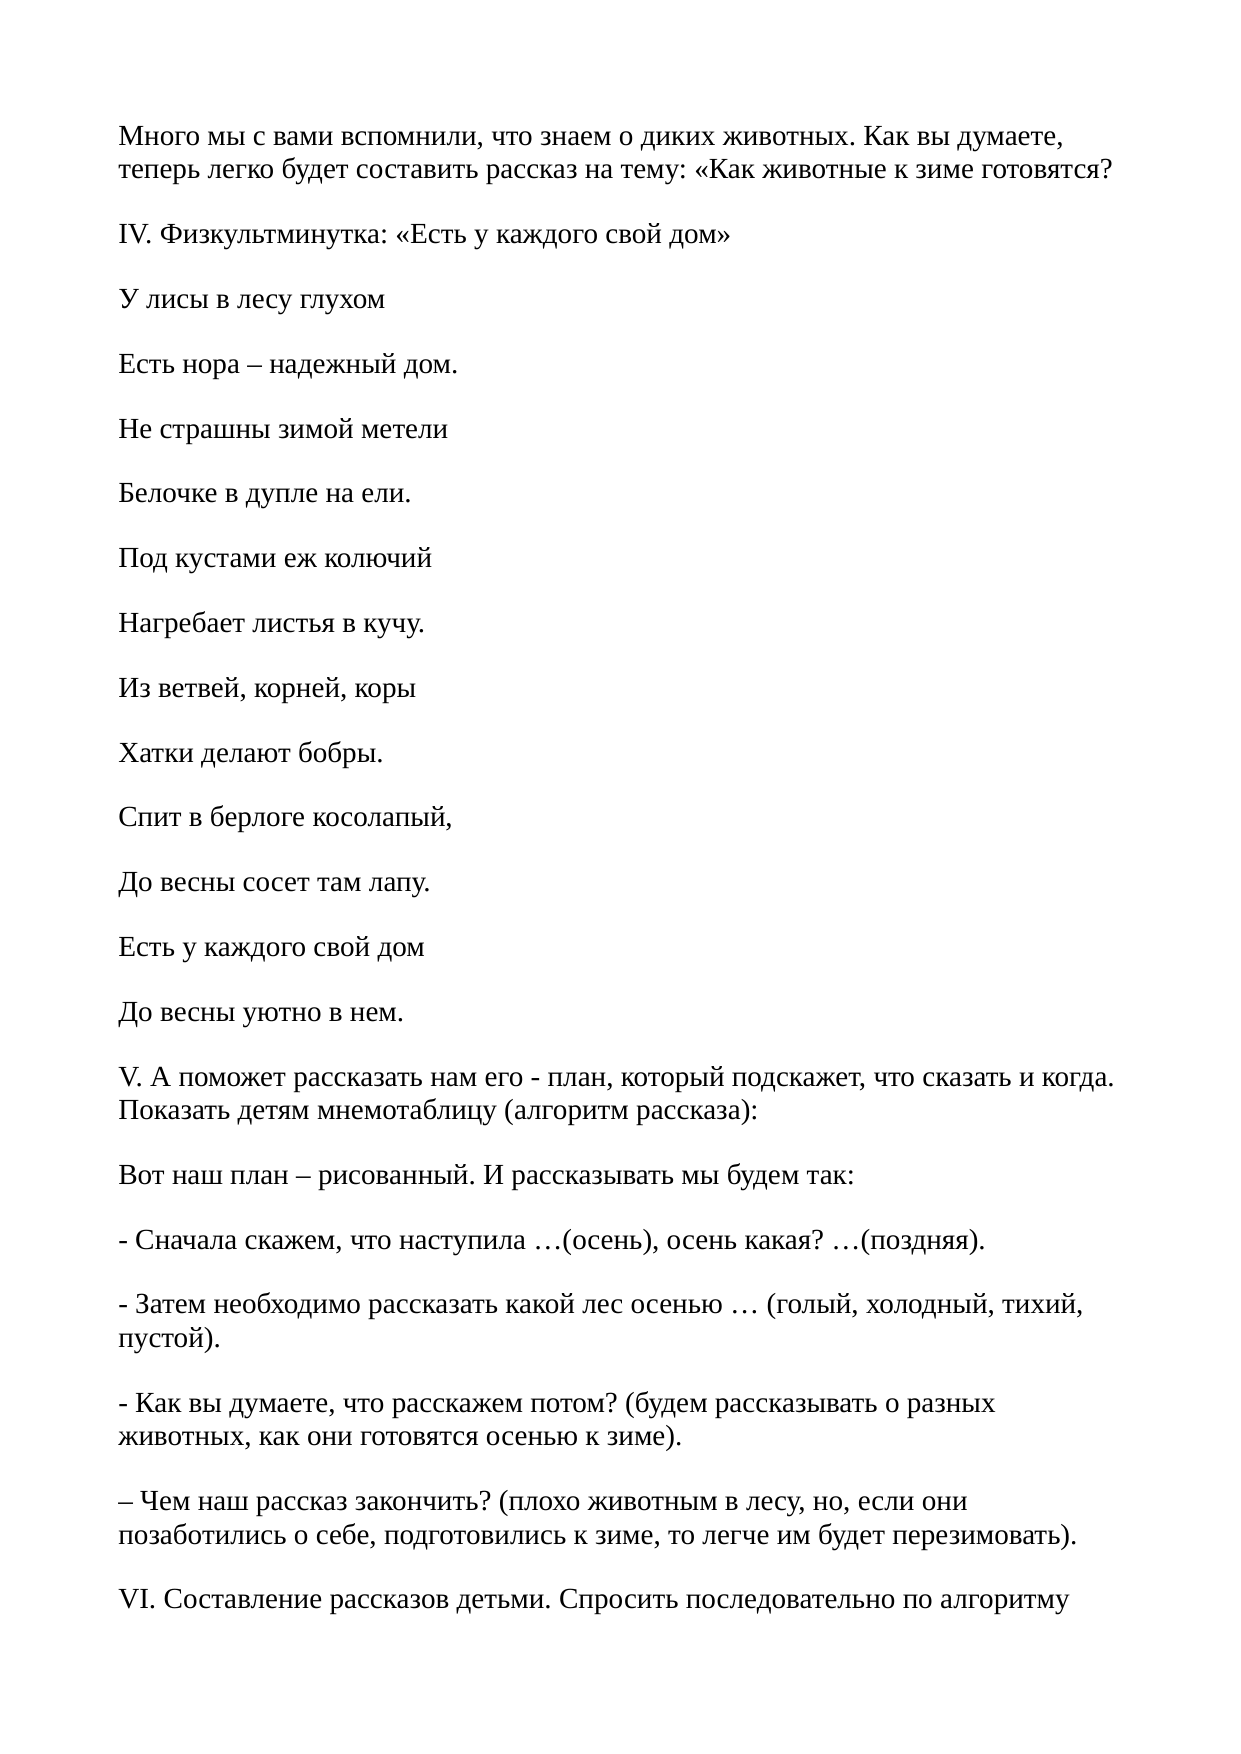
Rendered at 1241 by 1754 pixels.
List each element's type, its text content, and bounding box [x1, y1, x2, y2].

text Спит в берлоге косолапый, [118, 799, 1122, 833]
text - Сначала скажем, что наступила …(осень), осень какая? …(поздняя). [118, 1222, 1122, 1255]
text - Затем необходимо рассказать какой лес осенью … (голый, холодный, тихий, пустой). [118, 1287, 1122, 1354]
text Нагребает листья в кучу. [118, 605, 1122, 639]
text Хатки делают бобры. [118, 735, 1122, 768]
text - Как вы думаете, что расскажем потом? (будем рассказывать о разных животных, как они готовятся осенью к зиме). [118, 1385, 1122, 1452]
text – Чем наш рассказ закончить? (плохо животным в лесу, но, если они позаботились о себе, подготовились к зиме, то легче им будет перезимовать). [118, 1483, 1122, 1550]
text До весны сосет там лапу. [118, 864, 1122, 898]
text Есть у каждого свой дом [118, 929, 1122, 963]
text Вот наш план – рисованный. И рассказывать мы будем так: [118, 1157, 1122, 1191]
text V. А поможет рассказать нам его - план, который подскажет, что сказать и когда. Показать детям мнемотаблицу (алгоритм рассказа): [118, 1059, 1122, 1126]
text Из ветвей, корней, коры [118, 670, 1122, 703]
text До весны уютно в нем. [118, 994, 1122, 1027]
text Есть нора – надежный дом. [118, 346, 1122, 379]
text Много мы с вами вспомнили, что знаем о диких животных. Как вы думаете, теперь легко будет составить рассказ на тему: «Как животные к зиме готовятся? [118, 118, 1122, 185]
text Белочке в дупле на ели. [118, 476, 1122, 509]
text Не страшны зимой метели [118, 411, 1122, 444]
text IV. Физкультминутка: «Есть у каждого свой дом» [118, 216, 1122, 250]
text Под кустами еж колючий [118, 540, 1122, 574]
text У лисы в лесу глухом [118, 281, 1122, 315]
text VI. Составление рассказов детьми. Спросить последовательно по алгоритму [118, 1582, 1122, 1615]
